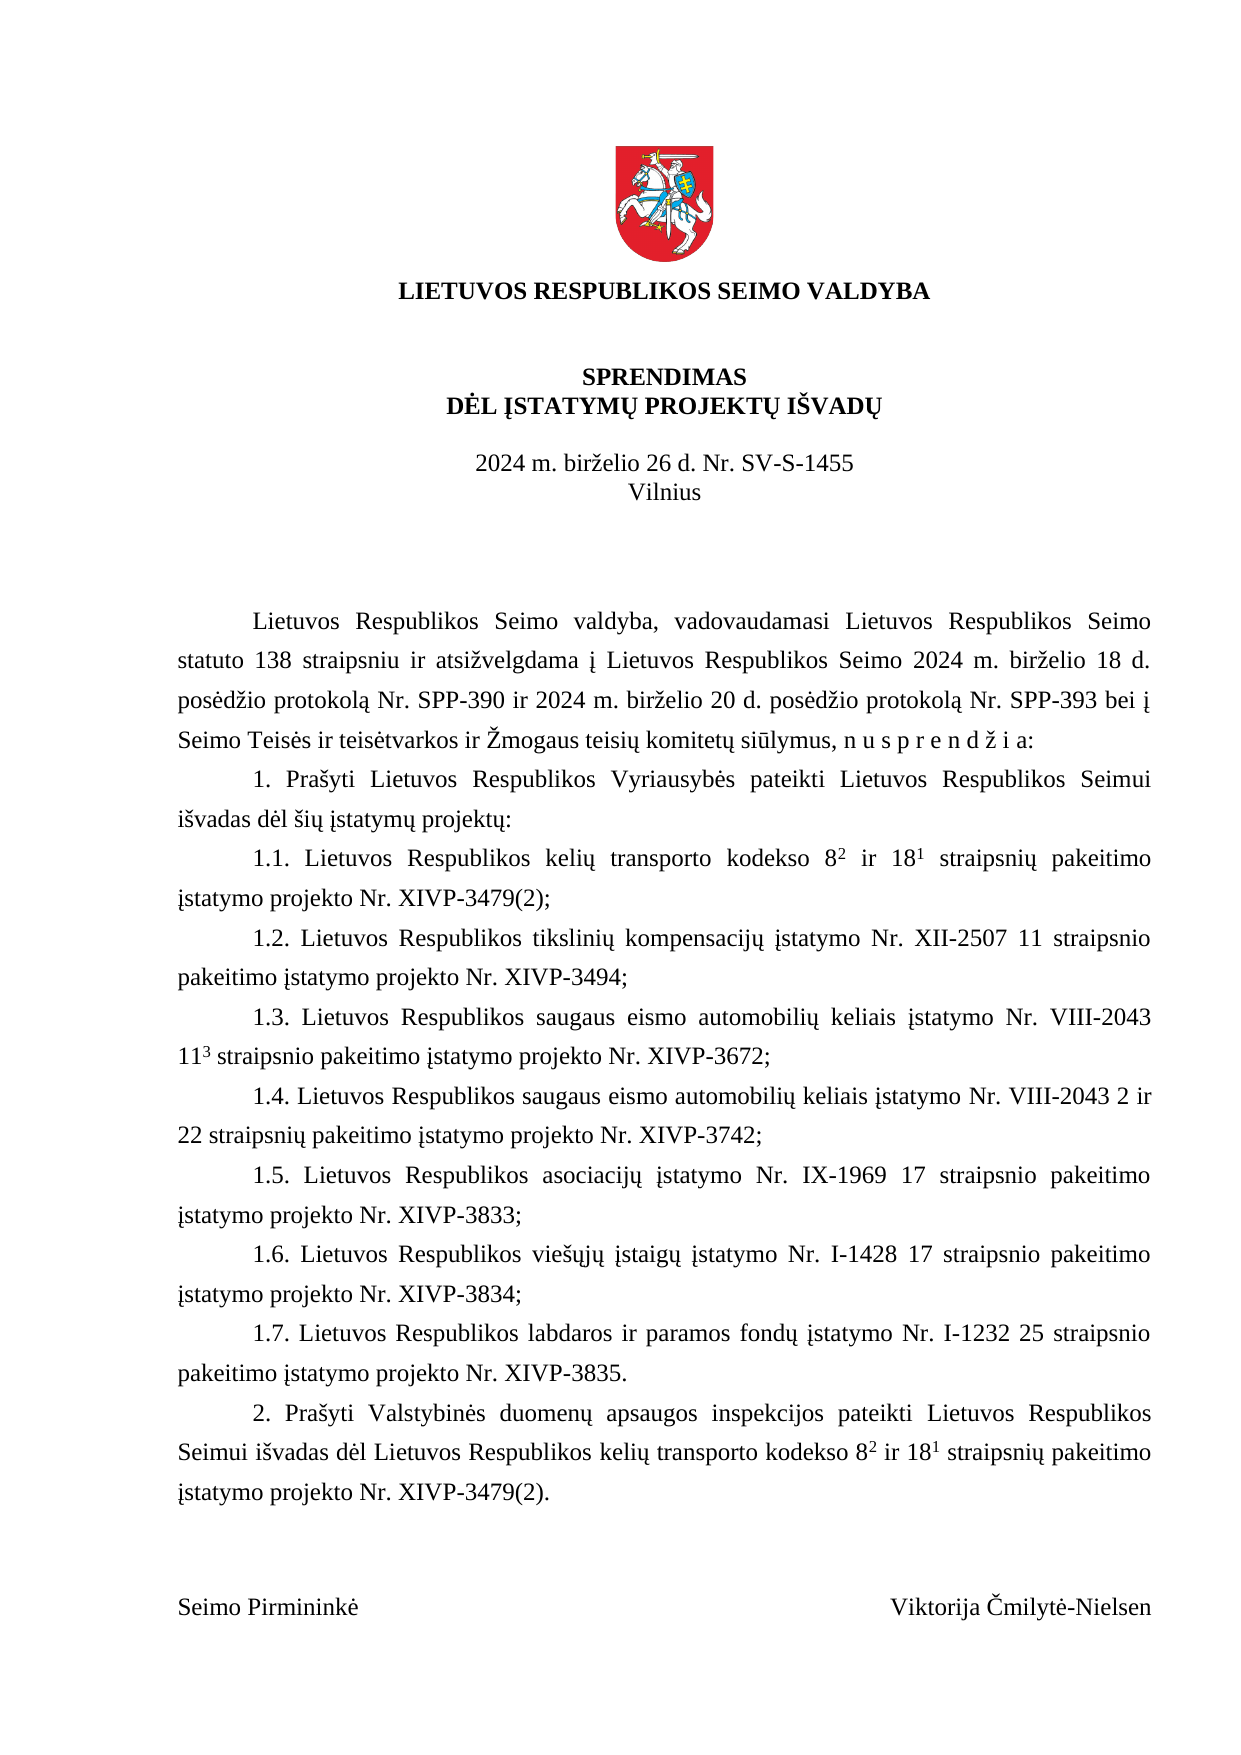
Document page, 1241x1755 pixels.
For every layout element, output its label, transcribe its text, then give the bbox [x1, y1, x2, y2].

text 2024 m. birželio 26 d. Nr. SV-S-1455 [177, 448, 1152, 477]
text 1.2. Lietuvos Respublikos tikslinių kompensacijų įstatymo Nr. XII-2507 11 straipsnio pakeitimo įstatymo projekto Nr. XIVP-3494; [177, 912, 1152, 991]
text 1.7. Lietuvos Respublikos labdaros ir paramos fondų įstatymo Nr. I-1232 25 straipsnio pakeitimo įstatymo projekto Nr. XIVP-3835. [177, 1308, 1152, 1387]
text 2. Prašyti Valstybinės duomenų apsaugos inspekcijos pateikti Lietuvos Respublikos Seimui išvadas dėl Lietuvos Respublikos kelių transporto kodekso 82 ir 181 straipsnių pakeitimo įstatymo projekto Nr. XIVP-3479(2). [177, 1387, 1152, 1506]
text LIETUVOS RESPUBLIKOS SEIMO VALDYBA [177, 276, 1152, 305]
text Seimo Pirmininkė Viktorija Čmilytė-Nielsen [177, 1592, 1152, 1621]
text 1.5. Lietuvos Respublikos asociacijų įstatymo Nr. IX-1969 17 straipsnio pakeitimo įstatymo projekto Nr. XIVP-3833; [177, 1149, 1152, 1228]
text SPRENDIMAS [177, 362, 1152, 391]
text 1. Prašyti Lietuvos Respublikos Vyriausybės pateikti Lietuvos Respublikos Seimui išvadas dėl šių įstatymų projektų: [177, 753, 1152, 833]
text DĖL ĮSTATYMŲ PROJEKTŲ IŠVADŲ [177, 391, 1152, 420]
text Lietuvos Respublikos Seimo valdyba, vadovaudamasi Lietuvos Respublikos Seimo statuto 138 straipsniu ir atsižvelgdama į Lietuvos Respublikos Seimo 2024 m. birželio 18 d. posėdžio protokolą Nr. SPP-390 ir 2024 m. birželio 20 d. posėdžio protokolą Nr. SPP-393 bei į Seimo Teisės ir teisėtvarkos ir Žmogaus teisių komitetų siūlymus, nusprendžia: [177, 595, 1152, 753]
text 1.3. Lietuvos Respublikos saugaus eismo automobilių keliais įstatymo Nr. VIII-2043 113 straipsnio pakeitimo įstatymo projekto Nr. XIVP-3672; [177, 991, 1152, 1070]
text 1.1. Lietuvos Respublikos kelių transporto kodekso 82 ir 181 straipsnių pakeitimo įstatymo projekto Nr. XIVP-3479(2); [177, 833, 1152, 912]
text 1.4. Lietuvos Respublikos saugaus eismo automobilių keliais įstatymo Nr. VIII-2043 2 ir 22 straipsnių pakeitimo įstatymo projekto Nr. XIVP-3742; [177, 1070, 1152, 1149]
text 1.6. Lietuvos Respublikos viešųjų įstaigų įstatymo Nr. I-1428 17 straipsnio pakeitimo įstatymo projekto Nr. XIVP-3834; [177, 1228, 1152, 1308]
text Vilnius [177, 477, 1152, 506]
